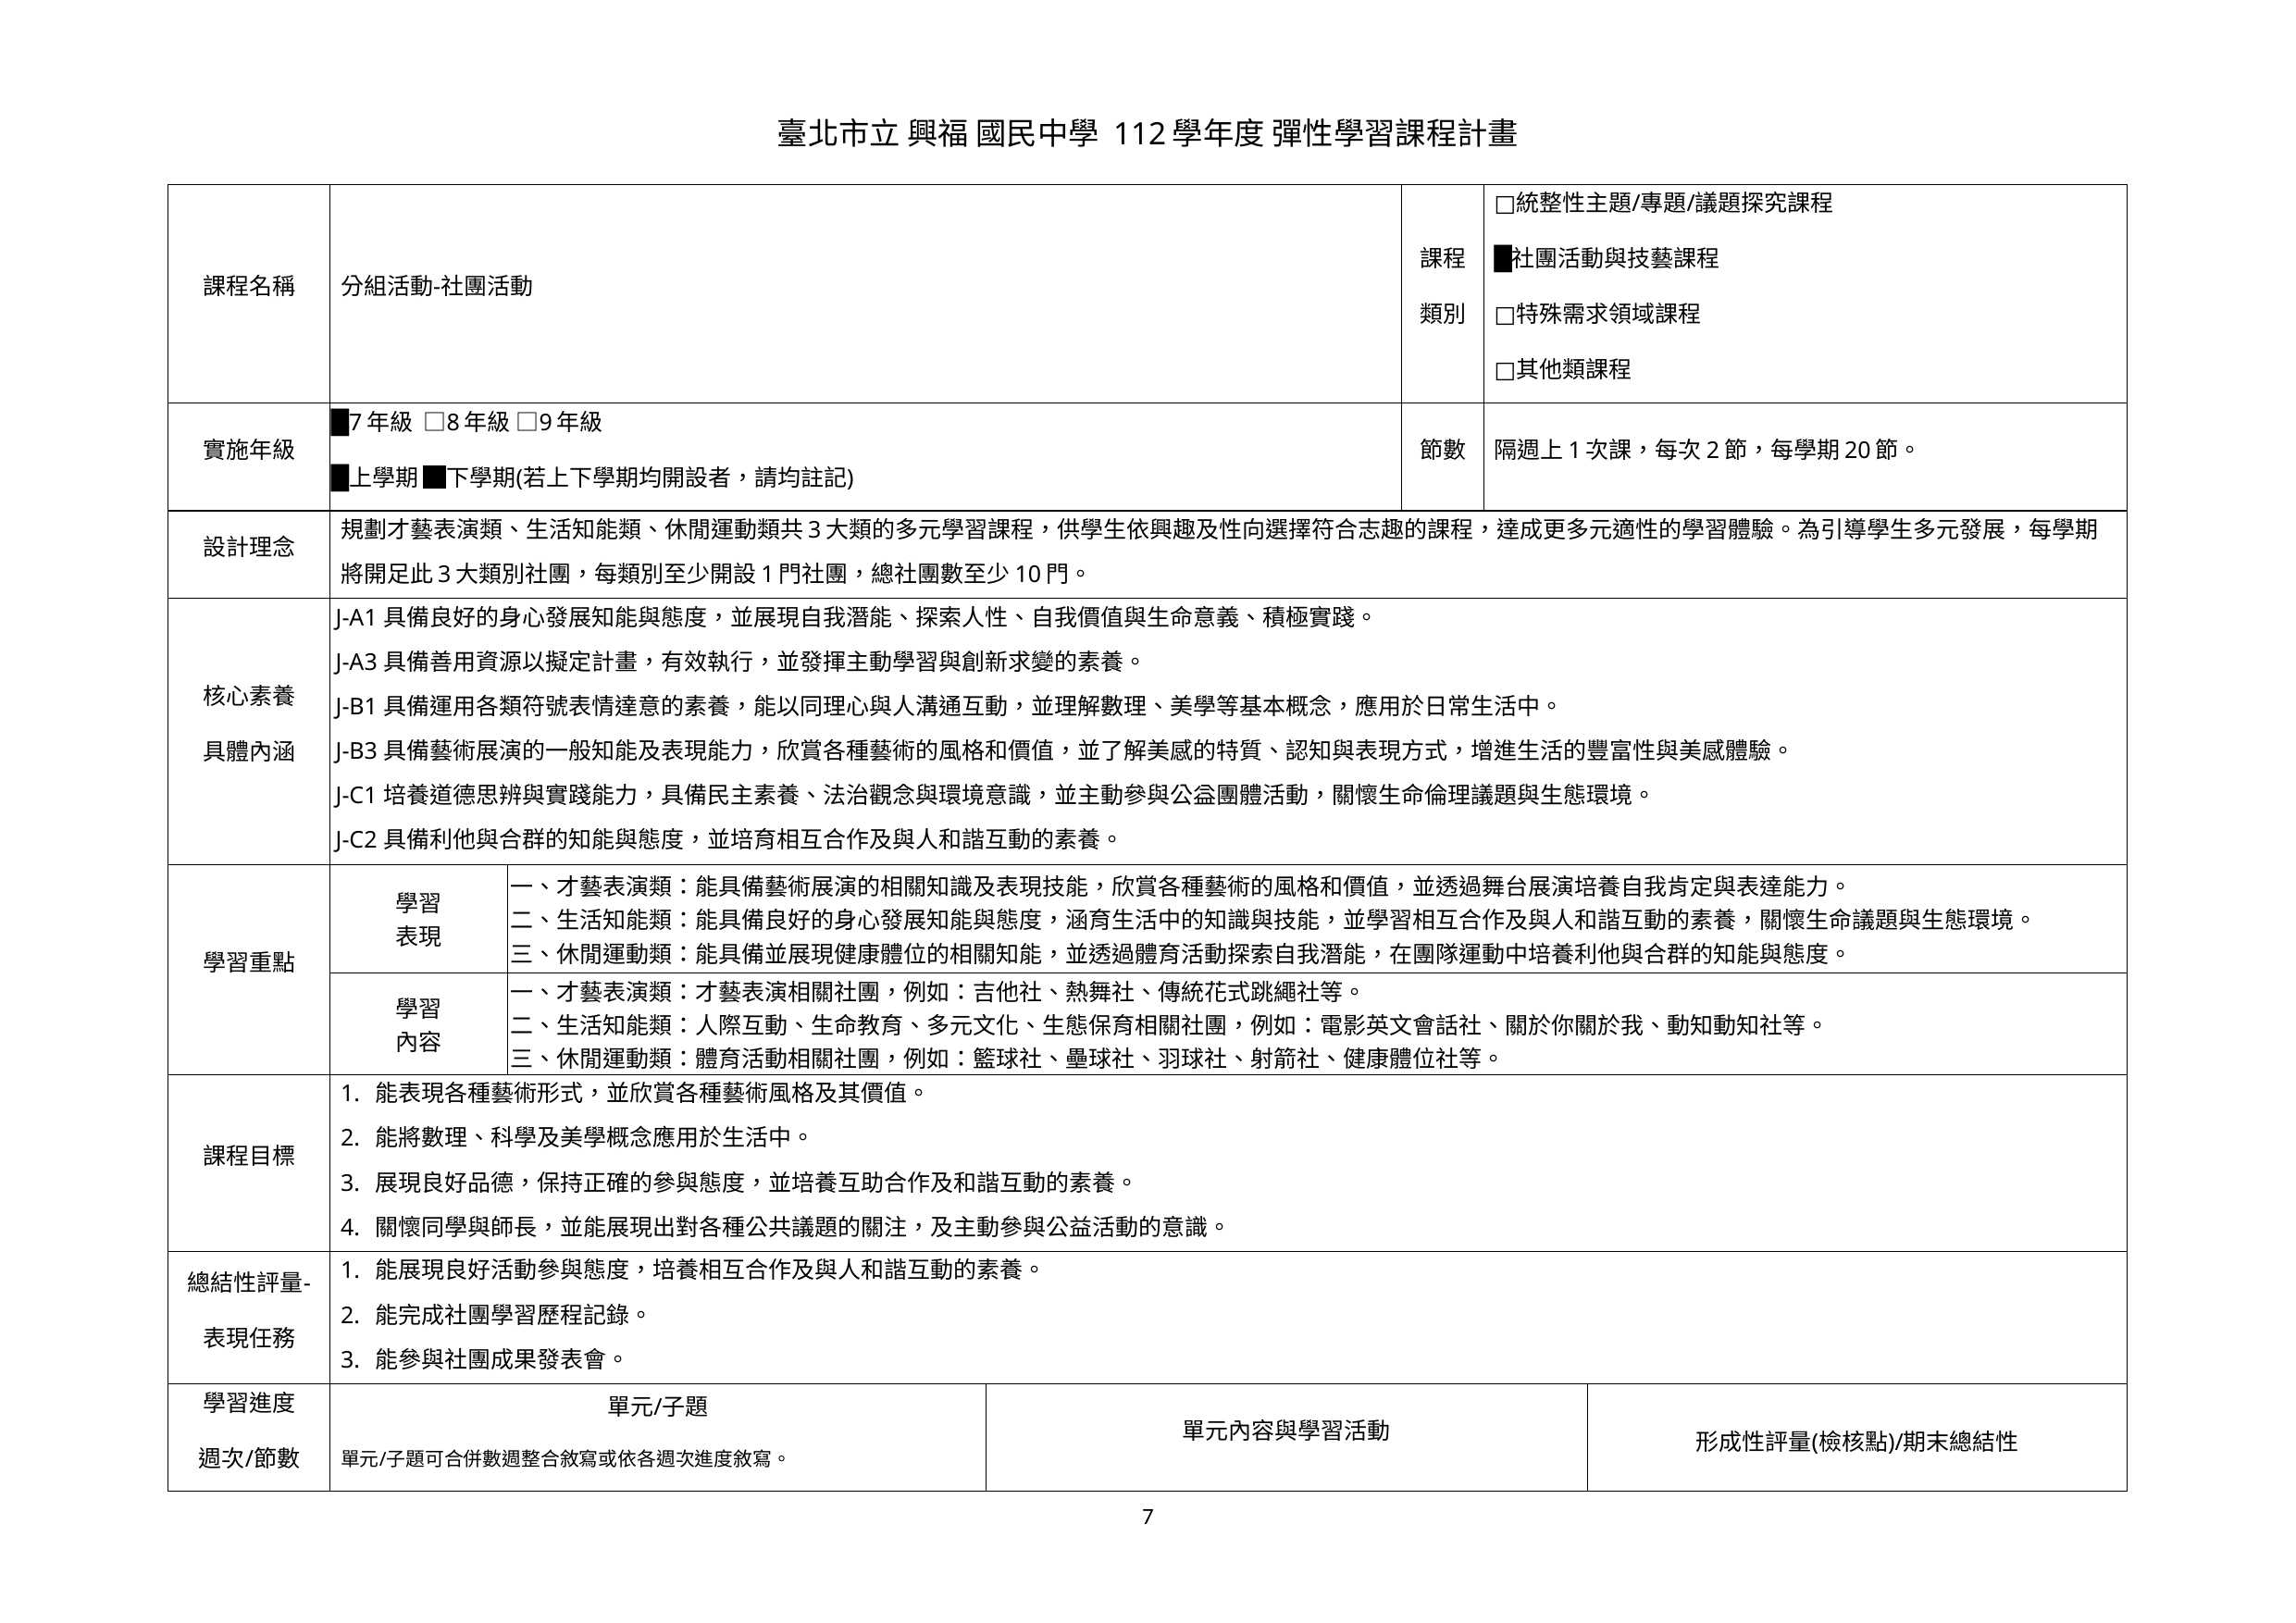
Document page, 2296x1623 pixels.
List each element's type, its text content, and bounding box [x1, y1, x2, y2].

table_cell 總結性評量- 表現任務 [168, 1252, 329, 1383]
table_cell J-A1 具備良好的身心發展知能與態度，並展現自我潛能、探索人性、自我價值與生命意義、積極實踐。 J-A3 具備善用資源以擬定計畫，有效執行，並發揮主動學習與創新求變的素養。 J-B1 具備運用各類符號表情達意的素養，能以同理心與人溝通互動，並理解數理、美學等基本概念，應用於日常生活中。 J-B3 具備藝術展演的一般知能及表現能力，欣賞各種藝術的風格和價值，並了解美感的特質、認知與表現方式，增進生活的豐富性與美感體驗。 J-C1 培養道德思辨與實踐能力，具備民主素養、法治觀念與環境意識，並主動參與公益團體活動，關懷生命倫理議題與生態環境。 J-C2 具備利他與合群的知能與態度，並培育相互合作及與人和諧互動的素養。 [330, 599, 2127, 864]
table_cell █7年級 □8年級 □9年級 █上學期 █下學期(若上下學期均開設者，請均註記) [330, 403, 1401, 510]
table_cell 規劃才藝表演類、生活知能類、休閒運動類共3大類的多元學習課程，供學生依興趣及性向選擇符合志趣的課程，達成更多元適性的學習體驗。為引導學生多元發展，每學期將開足此3大類別社團，每類別至少開設1門社團，總社團數至少10門。 [330, 512, 2127, 598]
table_cell 隔週上1次課，每次2節，每學期20節。 [1484, 403, 2127, 510]
table_cell 能表現各種藝術形式，並欣賞各種藝術風格及其價值。 能將數理、科學及美學概念應用於生活中。 展現良好品德，保持正確的參與態度，並培養互助合作及和諧互動的素養。 關懷同學與師長，並能展現出對各種公共議題的關注，及主動參與公益活動的意識。 [330, 1075, 2127, 1251]
table_cell 課程目標 [168, 1075, 329, 1251]
table_header 分組活動-社團活動 [330, 185, 1401, 403]
table_cell 單元/子題 單元/子題可合併數週整合敘寫或依各週次進度敘寫。 [330, 1384, 986, 1491]
table_cell 學習重點 [168, 865, 329, 1074]
table_cell 一、才藝表演類：能具備藝術展演的相關知識及表現技能，欣賞各種藝術的風格和價值，並透過舞台展演培養自我肯定與表達能力。 二、生活知能類：能具備良好的身心發展知能與態度，涵育生活中的知識與技能，並學習相互合作及與人和諧互動的素養，關懷生命議題與生態環境。 三、休閒運動類：能具備並展現健康體位的相關知能，並透過體育活動探索自我潛能，在團隊運動中培養利他與合群的知能與態度。 [508, 865, 2127, 973]
table_cell 形成性評量(檢核點)/期末總結性 [1588, 1384, 2127, 1491]
table_cell 學習 表現 [330, 865, 507, 973]
table_cell 核心素養 具體內涵 [168, 599, 329, 864]
table_cell 一、才藝表演類：才藝表演相關社團，例如：吉他社、熱舞社、傳統花式跳繩社等。 二、生活知能類：人際互動、生命教育、多元文化、生態保育相關社團，例如：電影英文會話社、關於你關於我、動知動知社等。 三、休閒運動類：體育活動相關社團，例如：籃球社、壘球社、羽球社、射箭社、健康體位社等。 [508, 973, 2127, 1074]
table_header 課程 類別 [1402, 185, 1483, 403]
table_cell 單元內容與學習活動 [987, 1384, 1587, 1491]
text 臺北市立 興福 國民中學 112學年度 彈性學習課程計畫 [139, 109, 2156, 155]
table_cell 設計理念 [168, 512, 329, 598]
table_cell 實施年級 [168, 403, 329, 510]
table_cell 學習 內容 [330, 973, 507, 1074]
table_cell 節數 [1402, 403, 1483, 510]
table_cell 學習進度 週次/節數 [168, 1384, 329, 1491]
table_cell 能展現良好活動參與態度，培養相互合作及與人和諧互動的素養。 能完成社團學習歷程記錄。 能參與社團成果發表會。 [330, 1252, 2127, 1383]
table_header 課程名稱 [168, 185, 329, 403]
table_header □統整性主題/專題/議題探究課程 █社團活動與技藝課程 □特殊需求領域課程 □其他類課程 [1484, 185, 2127, 403]
